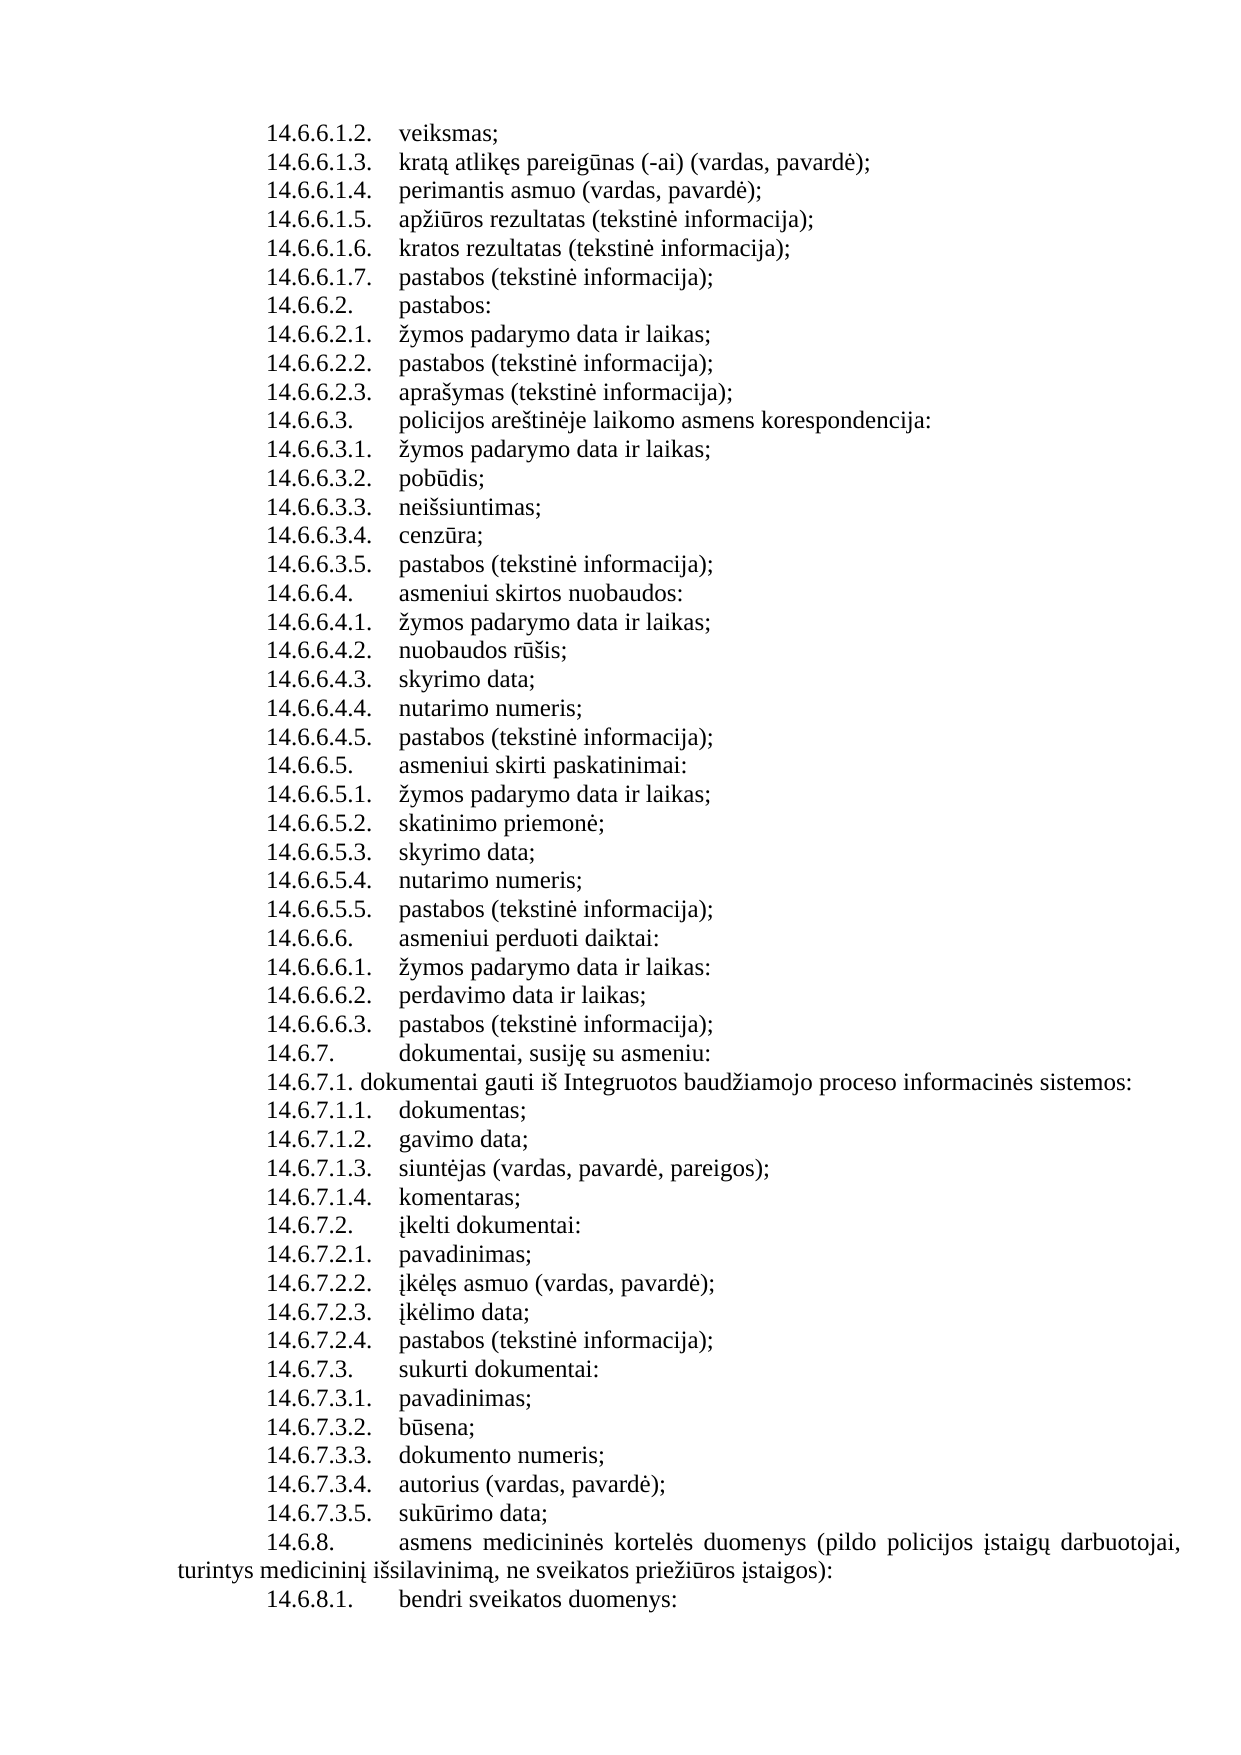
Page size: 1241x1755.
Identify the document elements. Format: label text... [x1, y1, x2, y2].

text 14.6.7.3.4. autorius (vardas, pavardė); [177, 1469, 1181, 1498]
text 14.6.6.1.3. kratą atlikęs pareigūnas (-ai) (vardas, pavardė); [177, 147, 1181, 176]
text 14.6.6.5.1. žymos padarymo data ir laikas; [177, 779, 1181, 808]
text 14.6.6.1.6. kratos rezultatas (tekstinė informacija); [177, 233, 1181, 262]
text 14.6.6.3. policijos areštinėje laikomo asmens korespondencija: [177, 406, 1181, 434]
text 14.6.6.2.3. aprašymas (tekstinė informacija); [177, 377, 1181, 406]
text 14.6.6.5.3. skyrimo data; [177, 837, 1181, 866]
text 14.6.7.1.1. dokumentas; [177, 1096, 1181, 1124]
text 14.6.6.5. asmeniui skirti paskatinimai: [177, 751, 1181, 779]
text 14.6.6.2.1. žymos padarymo data ir laikas; [177, 319, 1181, 348]
text 14.6.7.3.5. sukūrimo data; [177, 1498, 1181, 1527]
text 14.6.6.1.7. pastabos (tekstinė informacija); [177, 262, 1181, 291]
text 14.6.7.1.4. komentaras; [177, 1182, 1181, 1211]
text 14.6.7.2.4. pastabos (tekstinė informacija); [177, 1326, 1181, 1354]
text 14.6.6.2.2. pastabos (tekstinė informacija); [177, 348, 1181, 377]
text 14.6.6.6.3. pastabos (tekstinė informacija); [177, 1009, 1181, 1038]
text 14.6.7.2.2. įkėlęs asmuo (vardas, pavardė); [177, 1268, 1181, 1297]
text 14.6.6.4.5. pastabos (tekstinė informacija); [177, 722, 1181, 751]
text 14.6.6.3.1. žymos padarymo data ir laikas; [177, 434, 1181, 463]
text 14.6.7.2.1. pavadinimas; [177, 1239, 1181, 1268]
text 14.6.7.3. sukurti dokumentai: [177, 1354, 1181, 1383]
text 14.6.7.2. įkelti dokumentai: [177, 1211, 1181, 1239]
text 14.6.7.1.2. gavimo data; [177, 1124, 1181, 1153]
text 14.6.6.4.1. žymos padarymo data ir laikas; [177, 607, 1181, 636]
text 14.6.6.6.2. perdavimo data ir laikas; [177, 981, 1181, 1009]
text 14.6.6.3.3. neišsiuntimas; [177, 492, 1181, 521]
text 14.6.6.4. asmeniui skirtos nuobaudos: [177, 578, 1181, 607]
text 14.6.6.5.5. pastabos (tekstinė informacija); [177, 894, 1181, 923]
text 14.6.6.3.5. pastabos (tekstinė informacija); [177, 549, 1181, 578]
text 14.6.6.4.3. skyrimo data; [177, 664, 1181, 693]
text 14.6.6.6. asmeniui perduoti daiktai: [177, 923, 1181, 952]
text 14.6.6.4.2. nuobaudos rūšis; [177, 636, 1181, 664]
text 14.6.6.5.4. nutarimo numeris; [177, 866, 1181, 894]
text 14.6.7.3.1. pavadinimas; [177, 1383, 1181, 1412]
text 14.6.8. asmens medicininės kortelės duomenys (pildo policijos įstaigų darbuotojai, turintys medicininį išsilavinimą, ne sveikatos priežiūros įstaigos): [177, 1527, 1181, 1584]
text 14.6.6.1.2. veiksmas; [177, 118, 1181, 147]
text 14.6.6.5.2. skatinimo priemonė; [177, 808, 1181, 837]
text 14.6.6.1.4. perimantis asmuo (vardas, pavardė); [177, 176, 1181, 204]
text 14.6.7.1.3. siuntėjas (vardas, pavardė, pareigos); [177, 1153, 1181, 1182]
text 14.6.6.1.5. apžiūros rezultatas (tekstinė informacija); [177, 204, 1181, 233]
text 14.6.6.3.2. pobūdis; [177, 463, 1181, 492]
text 14.6.7.3.3. dokumento numeris; [177, 1441, 1181, 1469]
text 14.6.6.3.4. cenzūra; [177, 521, 1181, 549]
text 14.6.7.1. dokumentai gauti iš Integruotos baudžiamojo proceso informacinės sistemos: [266, 1067, 1181, 1096]
text 14.6.6.6.1. žymos padarymo data ir laikas: [177, 952, 1181, 981]
text 14.6.6.2. pastabos: [177, 291, 1181, 319]
text 14.6.6.4.4. nutarimo numeris; [177, 693, 1181, 722]
text 14.6.7.3.2. būsena; [177, 1412, 1181, 1441]
text 14.6.8.1. bendri sveikatos duomenys: [177, 1584, 1181, 1613]
text 14.6.7. dokumentai, susiję su asmeniu: [177, 1038, 1181, 1067]
text 14.6.7.2.3. įkėlimo data; [177, 1297, 1181, 1326]
